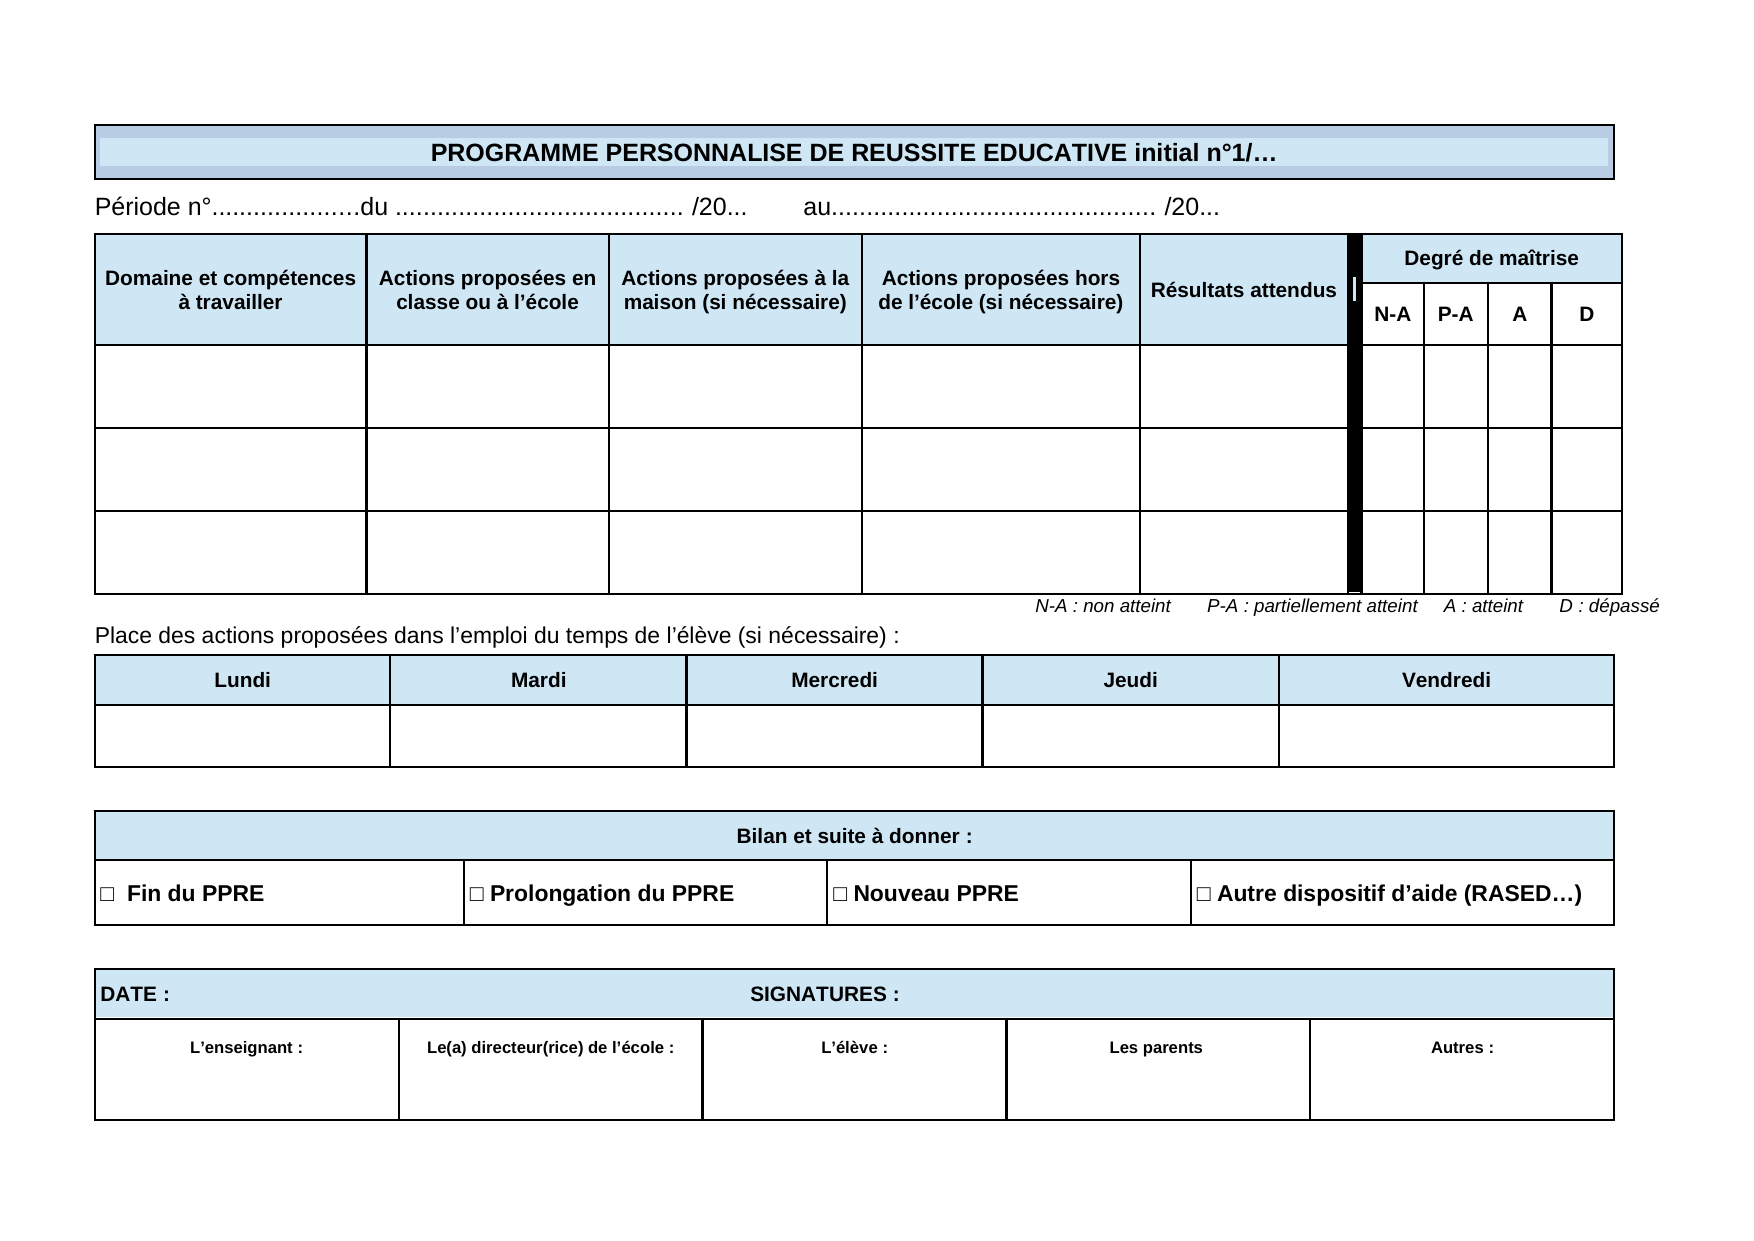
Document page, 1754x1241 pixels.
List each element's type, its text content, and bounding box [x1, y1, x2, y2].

table_cell [688, 706, 981, 766]
table_header DATE : SIGNATURES : [96, 970, 1613, 1017]
table_cell [391, 706, 685, 766]
table_cell [863, 429, 1139, 510]
table_header Résultats attendus [1141, 235, 1347, 344]
table_cell P-A [1425, 284, 1487, 344]
table_cell [610, 346, 861, 427]
table_cell D [1553, 284, 1621, 344]
table_cell □ Fin du PPRE [96, 861, 463, 924]
table_header Degré de maîtrise [1363, 235, 1621, 282]
table_cell [1363, 429, 1423, 510]
table_cell [1553, 429, 1621, 510]
table_header Lundi [96, 656, 389, 704]
table_cell [96, 429, 365, 510]
table_cell Les parents [1008, 1020, 1309, 1119]
table_cell [1425, 346, 1487, 427]
table_cell □ Autre dispositif d’aide (RASED…) [1192, 861, 1613, 924]
text Place des actions proposées dans l’emploi du temps de l’élève (si nécessaire) : [94, 622, 1659, 648]
table_cell □ Nouveau PPRE [828, 861, 1190, 924]
table_cell [1349, 429, 1360, 510]
table_header Actions proposées à la maison (si nécessaire) [610, 235, 861, 344]
table_cell [1363, 346, 1423, 427]
table_cell [1553, 512, 1621, 592]
table_cell [863, 346, 1139, 427]
table_cell [368, 512, 608, 592]
table_cell □ Prolongation du PPRE [465, 861, 826, 924]
table_cell [368, 346, 608, 427]
text N-A : non atteint P-A : partiellement atteint A : atteint D : dépassé [94, 594, 1659, 616]
table_cell [1553, 346, 1621, 427]
table_cell [368, 429, 608, 510]
table_header Vendredi [1280, 656, 1613, 704]
table_header Mercredi [688, 656, 981, 704]
table_cell [863, 512, 1139, 592]
table_cell [610, 512, 861, 592]
table_cell [1280, 706, 1613, 766]
table_cell [1489, 346, 1550, 427]
table_cell [96, 346, 365, 427]
table_cell [610, 429, 861, 510]
table_cell [1141, 346, 1347, 427]
table_cell [1489, 512, 1550, 592]
table_cell [1425, 512, 1487, 592]
table_cell Le(a) directeur(rice) de l’école : [400, 1020, 701, 1119]
table_header Jeudi [984, 656, 1278, 704]
table_cell A [1489, 284, 1550, 344]
table_cell L’élève : [704, 1020, 1005, 1119]
table_cell Autres : [1311, 1020, 1613, 1119]
table_cell N-A [1363, 284, 1423, 344]
table_cell [1141, 512, 1347, 592]
table_cell [96, 706, 389, 766]
table_cell [1349, 512, 1360, 592]
table_cell [1363, 512, 1423, 592]
table_cell [96, 512, 365, 592]
table_header Actions proposées hors de l’école (si nécessaire) [863, 235, 1139, 344]
text Période n° du /20... au /20... [94, 192, 1659, 221]
table_header Mardi [391, 656, 685, 704]
table_header Bilan et suite à donner : [96, 812, 1613, 859]
table_header [1349, 235, 1360, 344]
table_header Actions proposées en classe ou à l’école [368, 235, 608, 344]
table_cell [1141, 429, 1347, 510]
table_header PROGRAMME PERSONNALISE DE REUSSITE EDUCATIVE initial n°1/… [96, 126, 1613, 178]
table_cell [1489, 429, 1550, 510]
table_cell [984, 706, 1278, 766]
table_header Domaine et compétences à travailler [96, 235, 365, 344]
table_cell L’enseignant : [96, 1020, 398, 1119]
table_cell [1349, 346, 1360, 427]
table_cell [1425, 429, 1487, 510]
